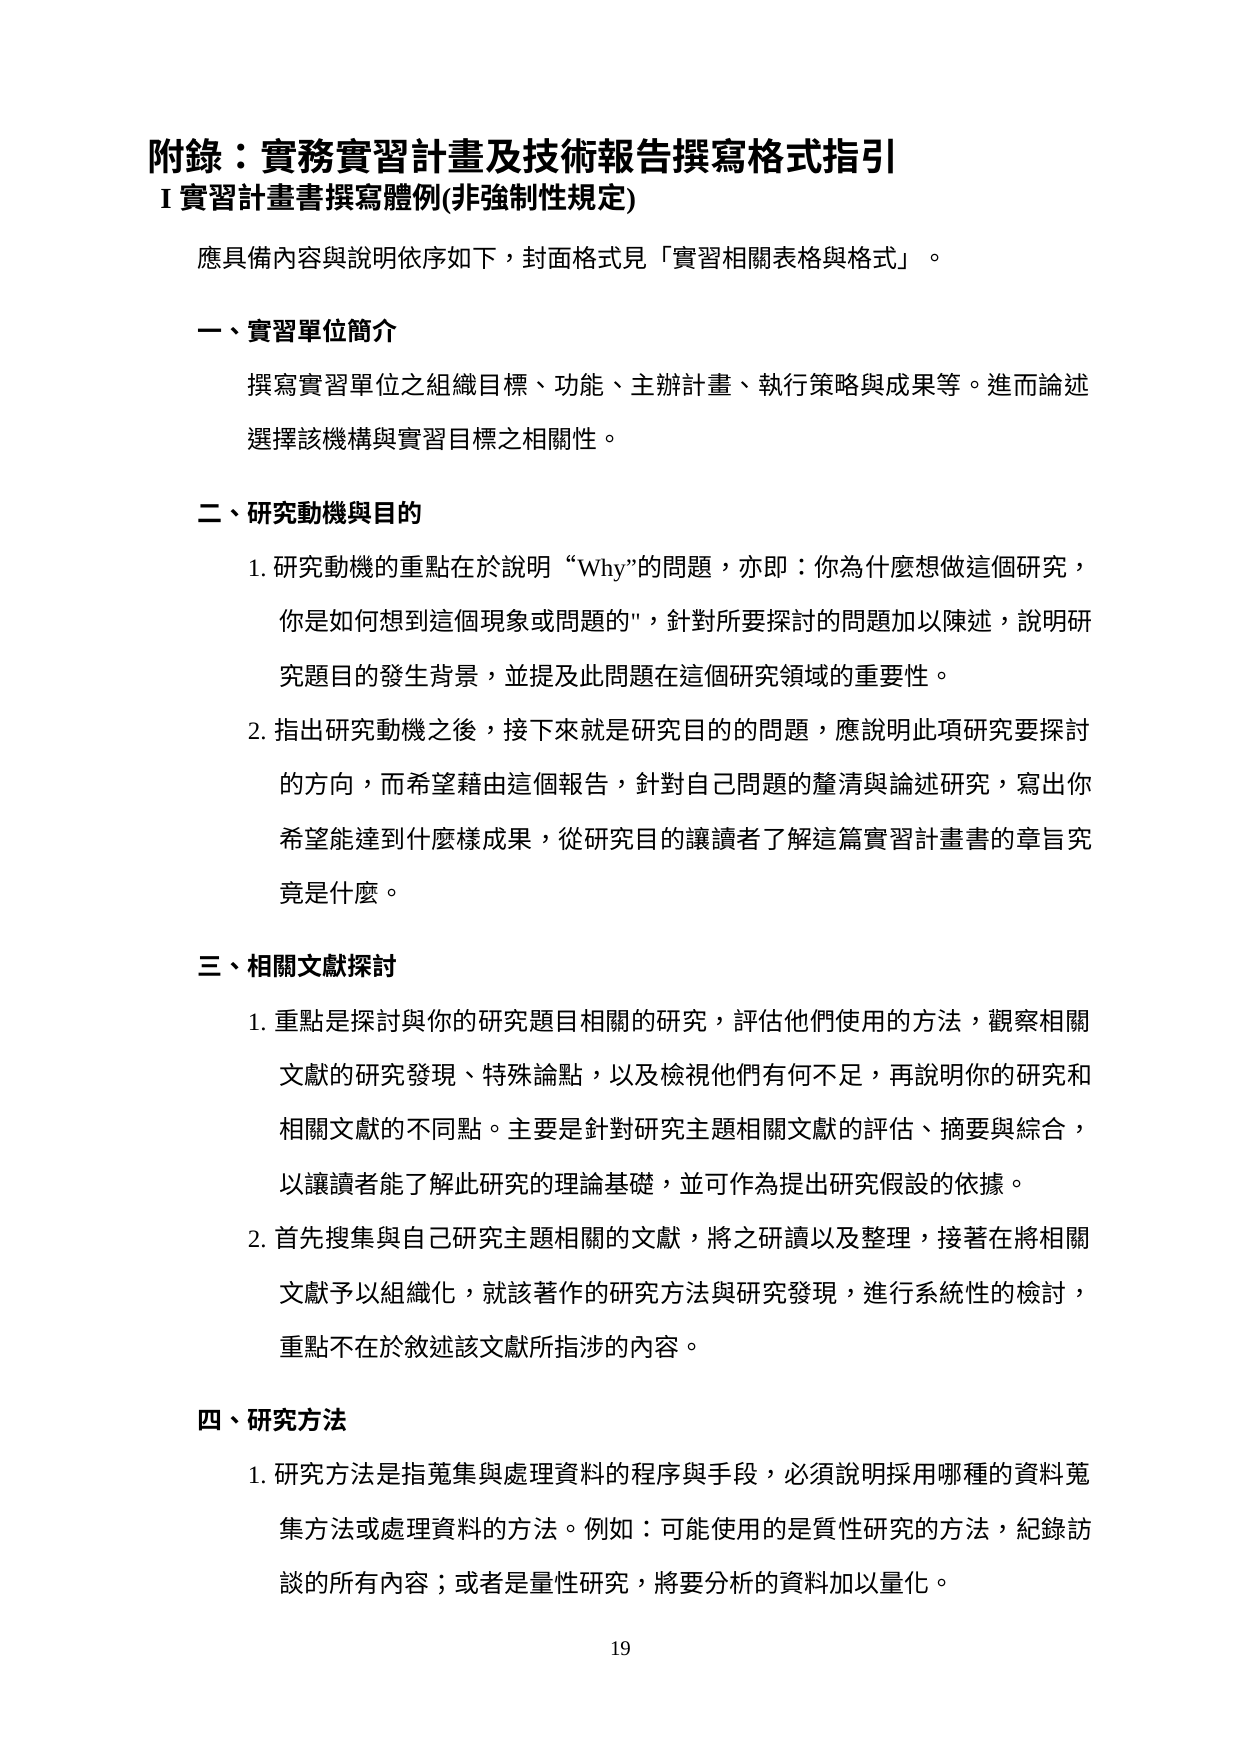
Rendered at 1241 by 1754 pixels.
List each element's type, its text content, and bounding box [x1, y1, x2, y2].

text 二、研究動機與目的 [148, 493, 1092, 529]
text 1. 研究方法是指蒐集與處理資料的程序與手段，必須說明採用哪種的資料蒐集方法或處理資料的方法。例如：可能使用的是質性研究的方法，紀錄訪談的所有內容；或者是量性研究，將要分析的資料加以量化。 [248, 1455, 1092, 1600]
text 應具備內容與說明依序如下，封面格式見「實習相關表格與格式」。 [198, 238, 1092, 274]
text 撰寫實習單位之組織目標、功能、主辦計畫、執行策略與成果等。進而論述選擇該機構與實習目標之相關性。 [248, 366, 1092, 456]
text 2. 首先搜集與自己研究主題相關的文獻，將之研讀以及整理，接著在將相關文獻予以組織化，就該著作的研究方法與研究發現，進行系統性的檢討，重點不在於敘述該文獻所指涉的內容。 [248, 1219, 1092, 1364]
text 2. 指出研究動機之後，接下來就是研究目的的問題，應說明此項研究要探討的方向，而希望藉由這個報告，針對自己問題的釐清與論述研究，寫出你希望能達到什麼樣成果，從研究目的讓讀者了解這篇實習計畫書的章旨究竟是什麼。 [248, 711, 1092, 910]
text 四、研究方法 [148, 1401, 1092, 1437]
text 1. 重點是探討與你的研究題目相關的研究，評估他們使用的方法，觀察相關文獻的研究發現、特殊論點，以及檢視他們有何不足，再說明你的研究和相關文獻的不同點。主要是針對研究主題相關文獻的評估、摘要與綜合，以讓讀者能了解此研究的理論基礎，並可作為提出研究假設的依據。 [248, 1001, 1092, 1201]
text 1. 研究動機的重點在於說明“Why”的問題，亦即：你為什麼想做這個研究，你是如何想到這個現象或問題的"，針對所要探討的問題加以陳述，說明研究題目的發生背景，並提及此問題在這個研究領域的重要性。 [248, 547, 1092, 692]
text 一、實習單位簡介 [148, 311, 1092, 347]
text 附錄：實務實習計畫及技術報告撰寫格式指引 [148, 112, 1092, 175]
text I 實習計畫書撰寫體例(非強制性規定) [160, 175, 1092, 217]
text 三、相關文獻探討 [148, 947, 1092, 983]
